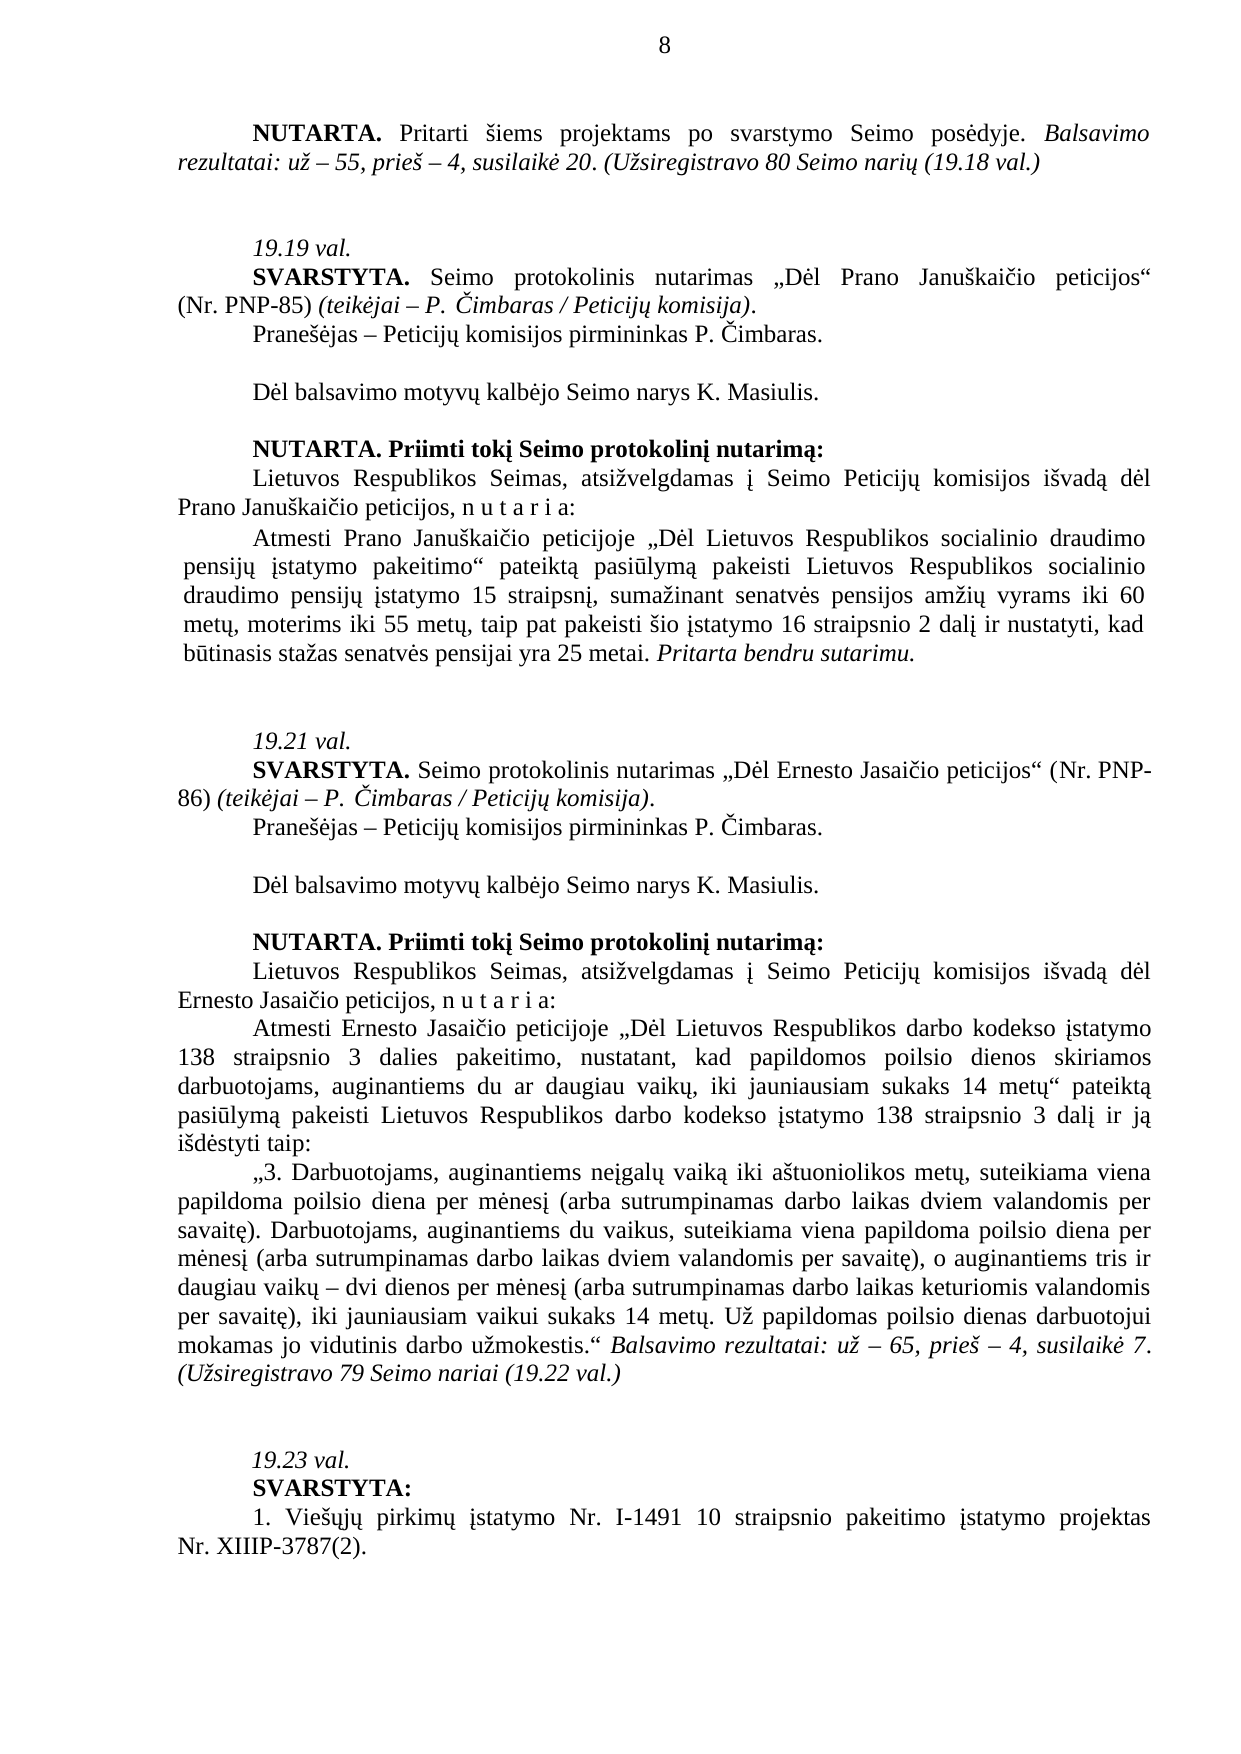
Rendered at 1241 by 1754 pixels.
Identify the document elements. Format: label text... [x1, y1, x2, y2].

text Dėl balsavimo motyvų kalbėjo Seimo narys K. Masiulis. [177, 377, 1152, 406]
text NUTARTA. Priimti tokį Seimo protokolinį nutarimą: [177, 434, 1152, 463]
text SVARSTYTA. Seimo protokolinis nutarimas „Dėl Ernesto Jasaičio peticijos“ (Nr. PNP-86) (teikėjai – P. Čimbaras / Peticijų komisija). [177, 755, 1152, 812]
text SVARSTYTA: [177, 1473, 1152, 1502]
text „3. Darbuotojams, auginantiems neįgalų vaiką iki aštuoniolikos metų, suteikiama viena papildoma poilsio diena per mėnesį (arba sutrumpinamas darbo laikas dviem valandomis per savaitę). Darbuotojams, auginantiems du vaikus, suteikiama viena papildoma poilsio diena per mėnesį (arba sutrumpinamas darbo laikas dviem valandomis per savaitę), o auginantiems tris ir daugiau vaikų – dvi dienos per mėnesį (arba sutrumpinamas darbo laikas keturiomis valandomis per savaitę), iki jauniausiam vaikui sukaks 14 metų. Už papildomas poilsio dienas darbuotojui mokamas jo vidutinis darbo užmokestis.“ Balsavimo rezultatai: už – 65, prieš – 4, susilaikė 7. (Užsiregistravo 79 Seimo nariai (19.22 val.) [177, 1157, 1152, 1387]
text Atmesti Prano Januškaičio peticijoje „Dėl Lietuvos Respublikos socialinio draudimo pensijų įstatymo pakeitimo“ pateiktą pasiūlymą pakeisti Lietuvos Respublikos socialinio draudimo pensijų įstatymo 15 straipsnį, sumažinant senatvės pensijos amžių vyrams iki 60 metų, moterims iki 55 metų, taip pat pakeisti šio įstatymo 16 straipsnio 2 dalį ir nustatyti, kad būtinasis stažas senatvės pensijai yra 25 metai. Pritarta bendru sutarimu. [183, 523, 1146, 666]
text Atmesti Ernesto Jasaičio peticijoje „Dėl Lietuvos Respublikos darbo kodekso įstatymo 138 straipsnio 3 dalies pakeitimo, nustatant, kad papildomos poilsio dienos skiriamos darbuotojams, auginantiems du ar daugiau vaikų, iki jauniausiam sukaks 14 metų“ pateiktą pasiūlymą pakeisti Lietuvos Respublikos darbo kodekso įstatymo 138 straipsnio 3 dalį ir ją išdėstyti taip: [177, 1013, 1152, 1157]
text NUTARTA. Pritarti šiems projektams po svarstymo Seimo posėdyje. Balsavimo rezultatai: už – 55, prieš – 4, susilaikė 20. (Užsiregistravo 80 Seimo narių (19.18 val.) [177, 118, 1152, 176]
text SVARSTYTA. Seimo protokolinis nutarimas „Dėl Prano Januškaičio peticijos“ (Nr. PNP-85) (teikėjai – P. Čimbaras / Peticijų komisija). [177, 262, 1152, 319]
text Pranešėjas – Peticijų komisijos pirmininkas P. Čimbaras. [177, 319, 1152, 348]
text NUTARTA. Priimti tokį Seimo protokolinį nutarimą: [177, 927, 1152, 956]
text Pranešėjas – Peticijų komisijos pirmininkas P. Čimbaras. [177, 812, 1152, 841]
text 19.23 val. [177, 1445, 1152, 1473]
text Lietuvos Respublikos Seimas, atsižvelgdamas į Seimo Peticijų komisijos išvadą dėl Prano Januškaičio peticijos, n u t a r i a: [177, 463, 1152, 521]
text Dėl balsavimo motyvų kalbėjo Seimo narys K. Masiulis. [177, 870, 1152, 898]
text 1. Viešųjų pirkimų įstatymo Nr. I-1491 10 straipsnio pakeitimo įstatymo projektas Nr. XIIIP-3787(2). [177, 1502, 1152, 1560]
text 19.21 val. [177, 726, 1152, 755]
text 19.19 val. [177, 233, 1152, 262]
text Lietuvos Respublikos Seimas, atsižvelgdamas į Seimo Peticijų komisijos išvadą dėl Ernesto Jasaičio peticijos, n u t a r i a: [177, 956, 1152, 1013]
